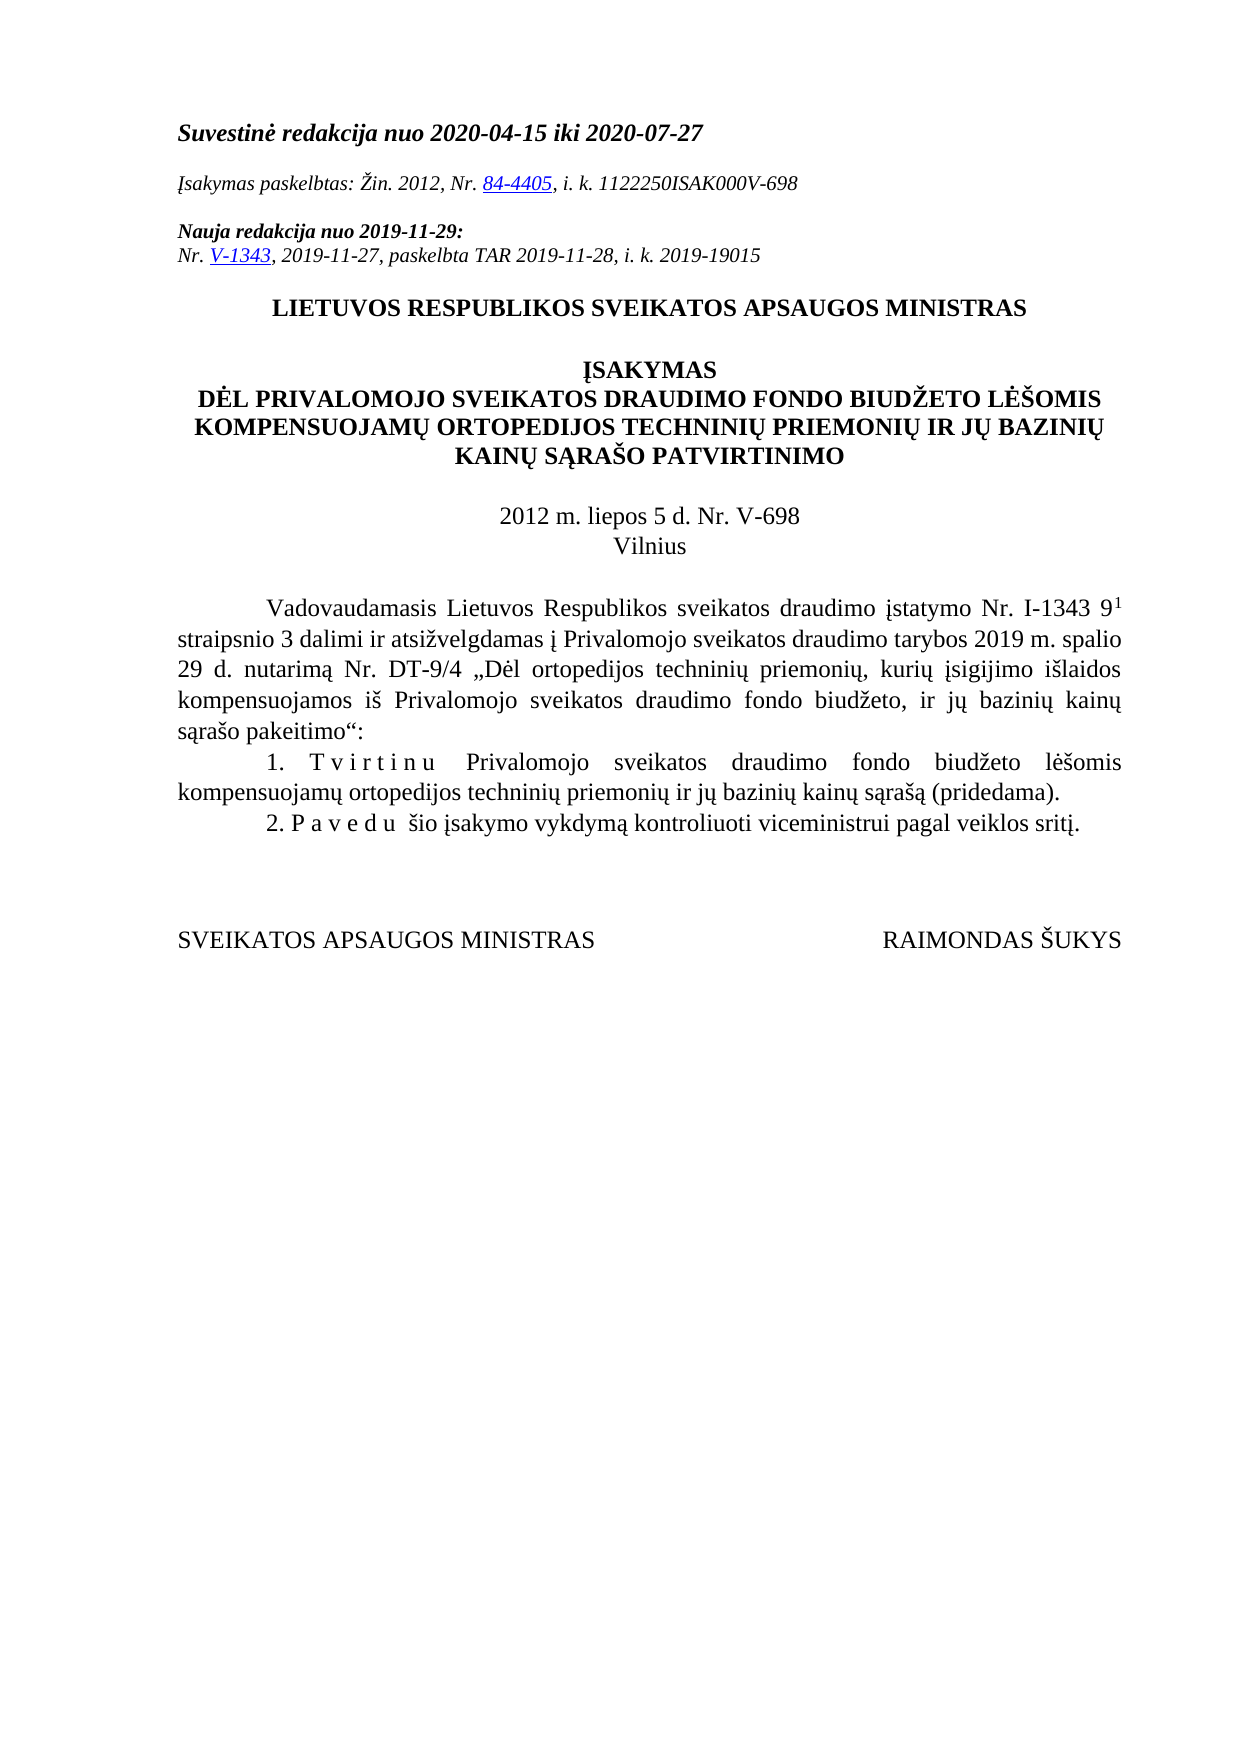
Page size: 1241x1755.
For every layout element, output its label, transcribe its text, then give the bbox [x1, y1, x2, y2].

text Suvestinė redakcija nuo 2020-04-15 iki 2020-07-27 [177, 118, 1122, 147]
text Nauja redakcija nuo 2019-11-29: [177, 219, 1122, 243]
text LIETUVOS RESPUBLIKOS SVEIKATOS APSAUGOS MINISTRAS [177, 293, 1122, 322]
text ĮSAKYMAS [177, 355, 1122, 384]
text SVEIKATOS APSAUGOS MINISTRAS RAIMONDAS ŠUKYS [177, 925, 1122, 954]
text 1. Tvirtinu Privalomojo sveikatos draudimo fondo biudžeto lėšomis kompensuojamų ortopedijos techninių priemonių ir jų bazinių kainų sąrašą (pridedama). [177, 747, 1122, 806]
text 2012 m. liepos 5 d. Nr. V-698 [177, 501, 1122, 529]
text DĖL PRIVALOMOJO SVEIKATOS DRAUDIMO FONDO BIUDŽETO LĖŠOMIS KOMPENSUOJAMŲ ORTOPEDIJOS TECHNINIŲ PRIEMONIŲ IR JŲ BAZINIŲ KAINŲ SĄRAŠO PATVIRTINIMO [177, 384, 1122, 470]
text Įsakymas paskelbtas: Žin. 2012, Nr. 84-4405, i. k. 1122250ISAK000V-698 [177, 171, 1122, 195]
text Nr. V-1343, 2019-11-27, paskelbta TAR 2019-11-28, i. k. 2019-19015 [177, 243, 1122, 267]
text 2. Pavedu šio įsakymo vykdymą kontroliuoti viceministrui pagal veiklos sritį. [177, 808, 1122, 837]
text Vadovaudamasis Lietuvos Respublikos sveikatos draudimo įstatymo Nr. I-1343 91 straipsnio 3 dalimi ir atsižvelgdamas į Privalomojo sveikatos draudimo tarybos 2019 m. spalio 29 d. nutarimą Nr. DT-9/4 „Dėl ortopedijos techninių priemonių, kurių įsigijimo išlaidos kompensuojamos iš Privalomojo sveikatos draudimo fondo biudžeto, ir jų bazinių kainų sąrašo pakeitimo“: [177, 593, 1122, 744]
text Vilnius [177, 531, 1122, 560]
